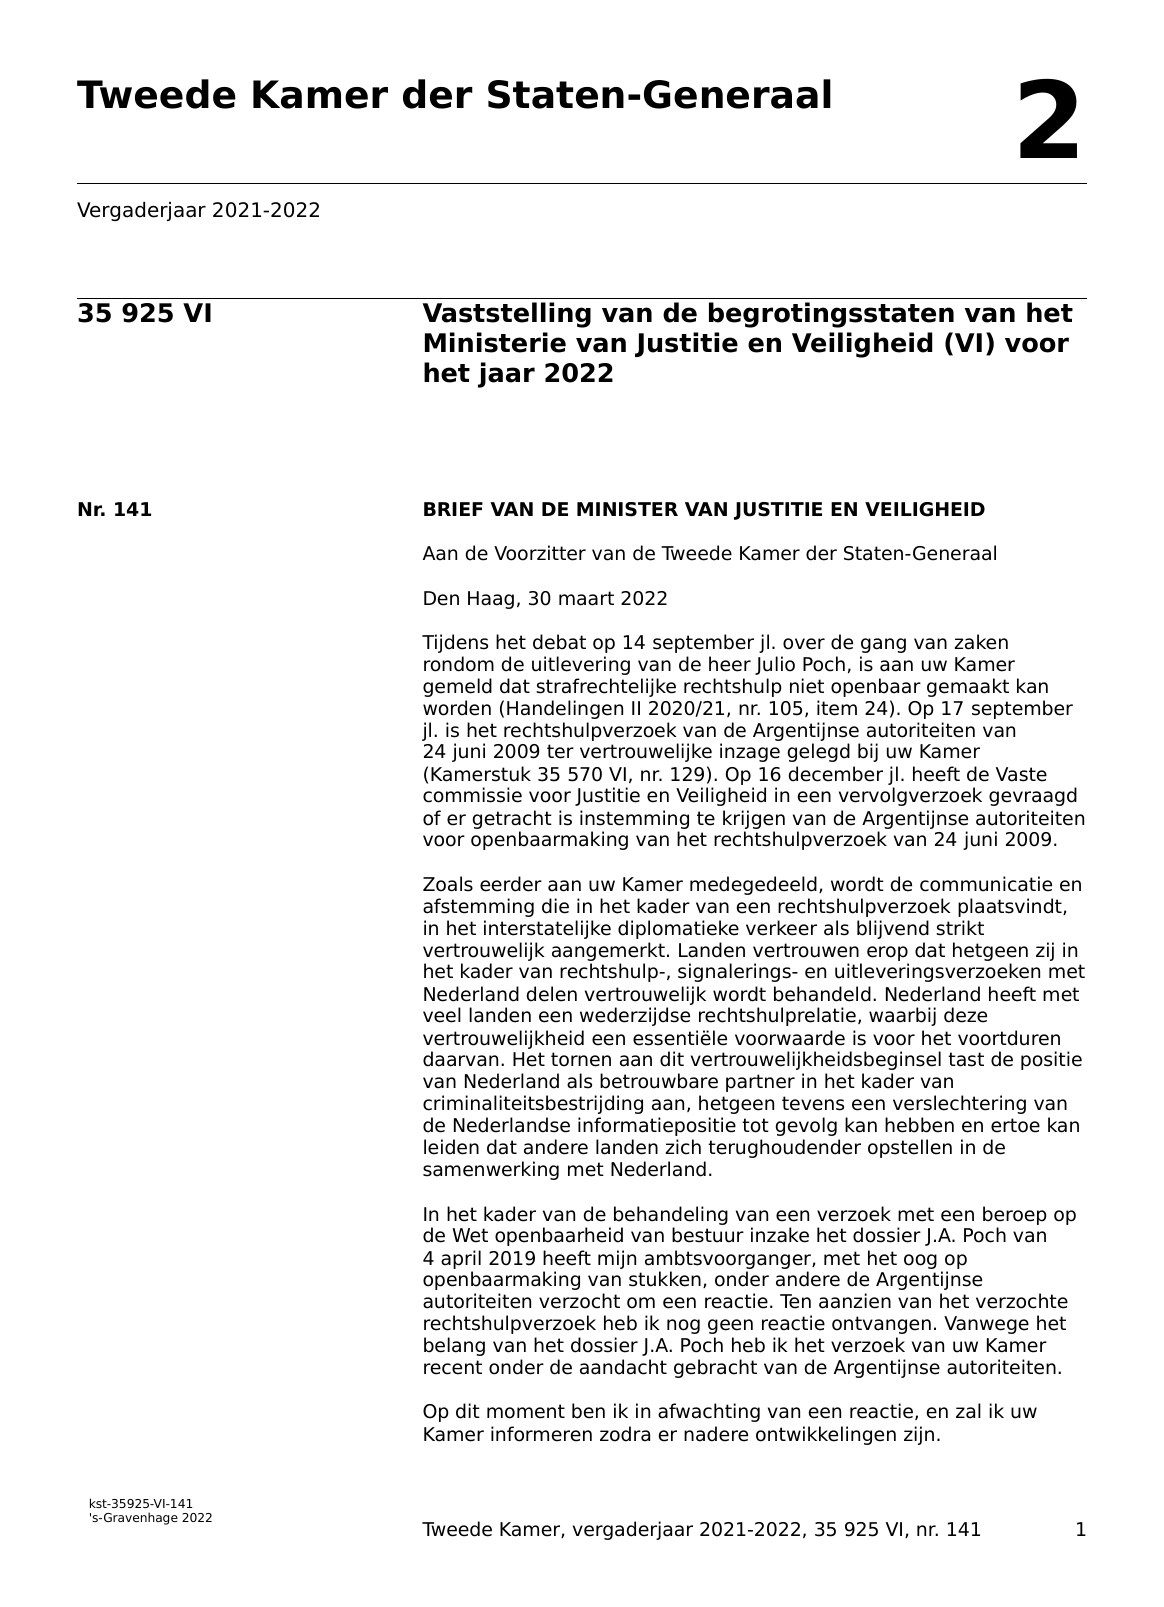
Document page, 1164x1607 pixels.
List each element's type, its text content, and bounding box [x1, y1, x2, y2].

text In het kader van de behandeling van een verzoek met een beroep op de Wet openbaarheid van bestuur inzake het dossier J.A. Poch van 4 april 2019 heeft mijn ambtsvoorganger, met het oog op openbaarmaking van stukken, onder andere de Argentijnse autoriteiten verzocht om een reactie. Ten aanzien van het verzochte rechtshulpverzoek heb ik nog geen reactie ontvangen. Vanwege het belang van het dossier J.A. Poch heb ik het verzoek van uw Kamer recent onder de aandacht gebracht van de Argentijnse autoriteiten. [422, 1203, 1087, 1379]
table_cell Vergaderjaar 2021-2022 [77, 184, 1087, 298]
text Zoals eerder aan uw Kamer medegedeeld, wordt de communicatie en afstemming die in het kader van een rechtshulpverzoek plaatsvindt, in het interstatelijke diplomatieke verkeer als blijvend strikt vertrouwelijk aangemerkt. Landen vertrouwen erop dat hetgeen zij in het kader van rechtshulp-, signalerings- en uitleveringsverzoeken met Nederland delen vertrouwelijk wordt behandeld. Nederland heeft met veel landen een wederzijdse rechtshulprelatie, waarbij deze vertrouwelijkheid een essentiële voorwaarde is voor het voortduren daarvan. Het tornen aan dit vertrouwelijkheidsbeginsel tast de positie van Nederland als betrouwbare partner in het kader van criminaliteitsbestrijding aan, hetgeen tevens een verslechtering van de Nederlandse informatiepositie tot gevolg kan hebben en ertoe kan leiden dat andere landen zich terughoudender opstellen in de samenwerking met Nederland. [422, 873, 1087, 1181]
text kst-35925-VI-141 [88, 1497, 323, 1511]
table_header 2 [886, 59, 1087, 183]
text Den Haag, 30 maart 2022 [422, 587, 1087, 609]
text Tijdens het debat op 14 september jl. over de gang van zaken rondom de uitlevering van de heer Julio Poch, is aan uw Kamer gemeld dat strafrechtelijke rechtshulp niet openbaar gemaakt kan worden (Handelingen II 2020/21, nr. 105, item 24). Op 17 september jl. is het rechtshulpverzoek van de Argentijnse autoriteiten van 24 juni 2009 ter vertrouwelijke inzage gelegd bij uw Kamer (Kamerstuk 35 570 VI, nr. 129). Op 16 december jl. heeft de Vaste commissie voor Justitie en Veiligheid in een vervolgverzoek gevraagd of er getracht is instemming te krijgen van de Argentijnse autoriteiten voor openbaarmaking van het rechtshulpverzoek van 24 juni 2009. [422, 632, 1087, 851]
text 's-Gravenhage 2022 [88, 1511, 323, 1525]
subtitle 35 925 VI Vaststelling van de begrotingsstaten van het Ministerie van Justitie en Veiligheid (VI) voor het jaar 2022 [77, 299, 1087, 388]
subtitle Nr. 141 BRIEF VAN DE MINISTER VAN JUSTITIE EN VEILIGHEID [77, 499, 1087, 521]
table_header Tweede Kamer der Staten-Generaal [77, 59, 886, 183]
text Op dit moment ben ik in afwachting van een reactie, en zal ik uw Kamer informeren zodra er nadere ontwikkelingen zijn. [422, 1401, 1087, 1445]
text Aan de Voorzitter van de Tweede Kamer der Staten-Generaal [422, 543, 1087, 565]
